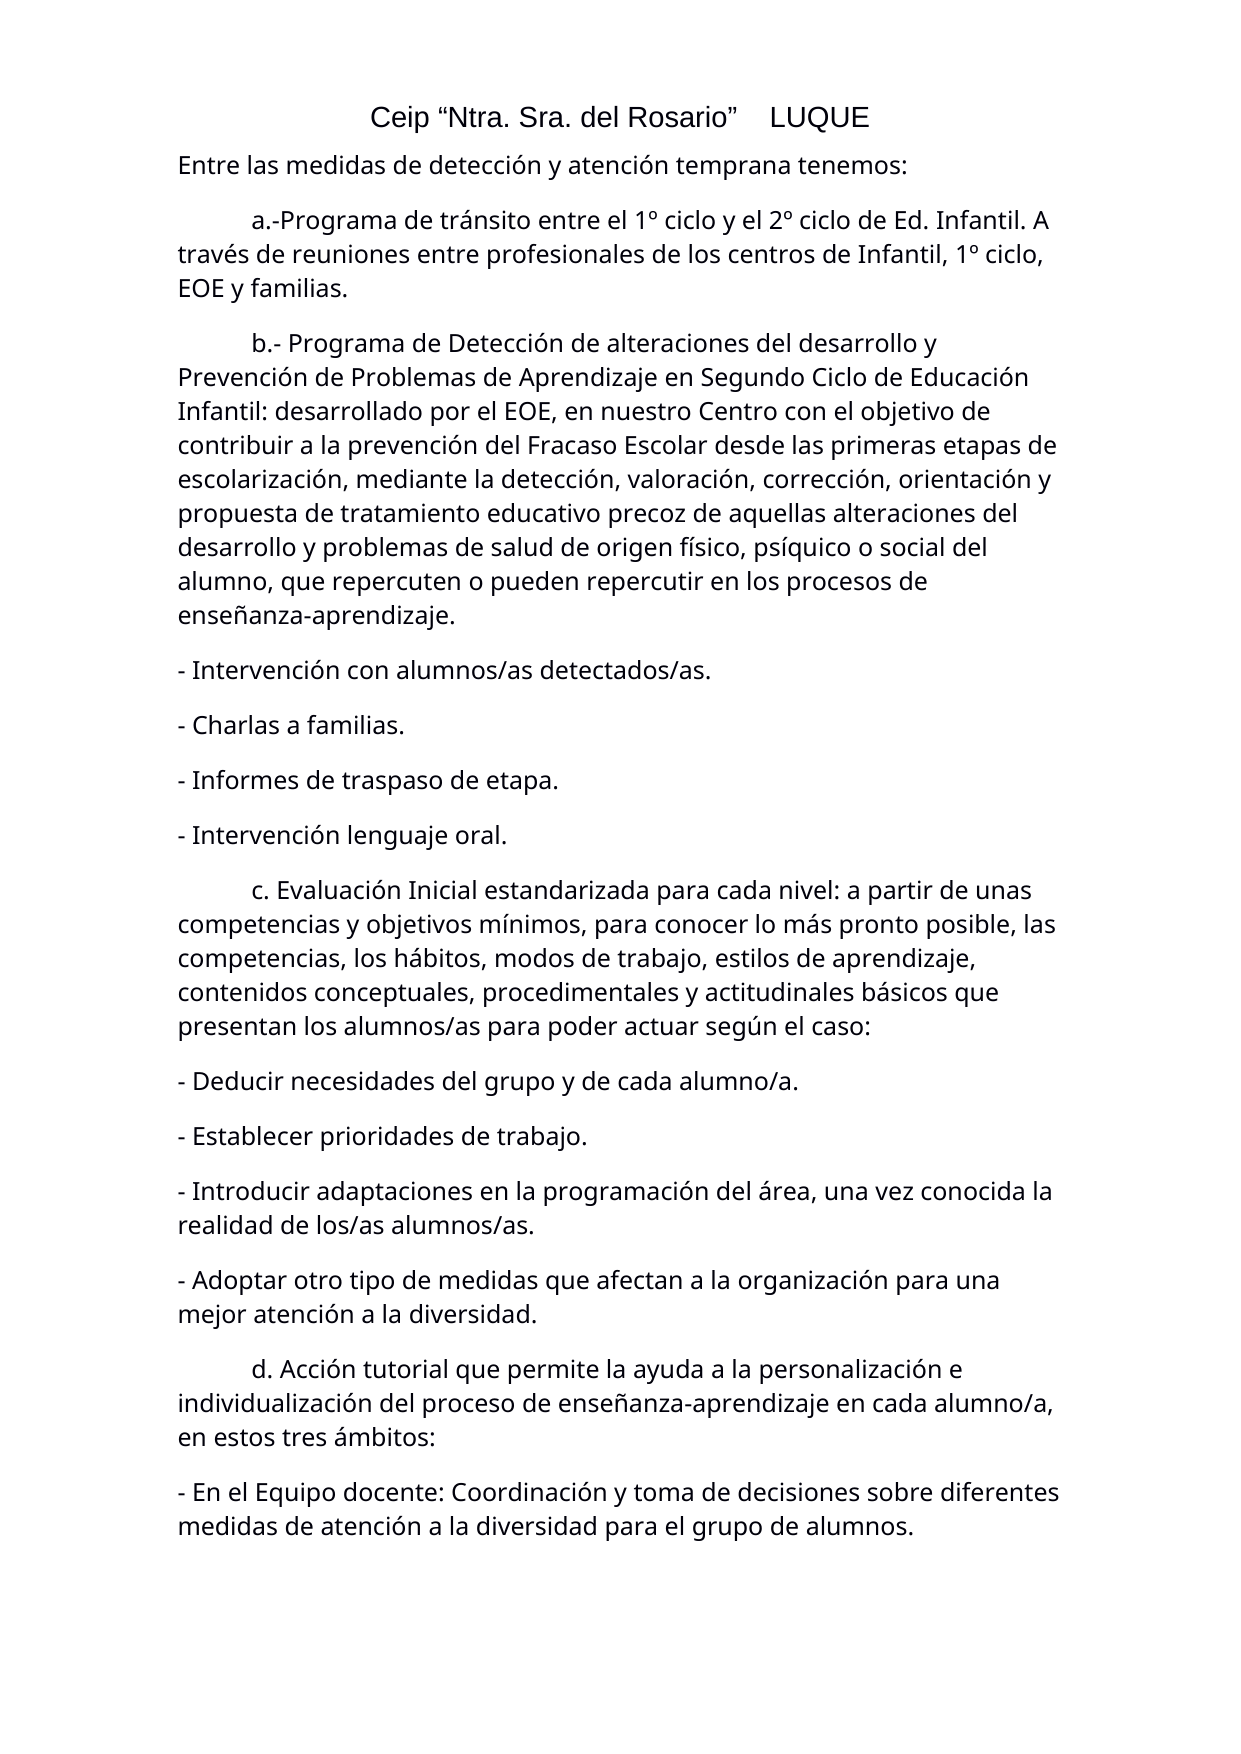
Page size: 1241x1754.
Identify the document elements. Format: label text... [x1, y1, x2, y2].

text Entre las medidas de detección y atención temprana tenemos: [177, 148, 1063, 182]
text a.-Programa de tránsito entre el 1º ciclo y el 2º ciclo de Ed. Infantil. A través de reuniones entre profesionales de los centros de Infantil, 1º ciclo, EOE y familias. [177, 202, 1063, 305]
text b.- Programa de Detección de alteraciones del desarrollo y Prevención de Problemas de Aprendizaje en Segundo Ciclo de Educación Infantil: desarrollado por el EOE, en nuestro Centro con el objetivo de contribuir a la prevención del Fracaso Escolar desde las primeras etapas de escolarización, mediante la detección, valoración, corrección, orientación y propuesta de tratamiento educativo precoz de aquellas alteraciones del desarrollo y problemas de salud de origen físico, psíquico o social del alumno, que repercuten o pueden repercutir en los procesos de enseñanza-aprendizaje. [177, 326, 1063, 632]
text c. Evaluación Inicial estandarizada para cada nivel: a partir de unas competencias y objetivos mínimos, para conocer lo más pronto posible, las competencias, los hábitos, modos de trabajo, estilos de aprendizaje, contenidos conceptuales, procedimentales y actitudinales básicos que presentan los alumnos/as para poder actuar según el caso: [177, 872, 1063, 1043]
text d. Acción tutorial que permite la ayuda a la personalización e individualización del proceso de enseñanza-aprendizaje en cada alumno/a, en estos tres ámbitos: [177, 1351, 1063, 1453]
text - En el Equipo docente: Coordinación y toma de decisiones sobre diferentes medidas de atención a la diversidad para el grupo de alumnos. [177, 1474, 1063, 1542]
text - Deducir necesidades del grupo y de cada alumno/a. [177, 1064, 1063, 1098]
text - Charlas a familias. [177, 708, 1063, 742]
text - Intervención con alumnos/as detectados/as. [177, 653, 1063, 687]
text - Informes de traspaso de etapa. [177, 763, 1063, 797]
text - Establecer prioridades de trabajo. [177, 1118, 1063, 1153]
text - Introducir adaptaciones en la programación del área, una vez conocida la realidad de los/as alumnos/as. [177, 1173, 1063, 1242]
text - Intervención lenguaje oral. [177, 818, 1063, 852]
text - Adoptar otro tipo de medidas que afectan a la organización para una mejor atención a la diversidad. [177, 1262, 1063, 1331]
